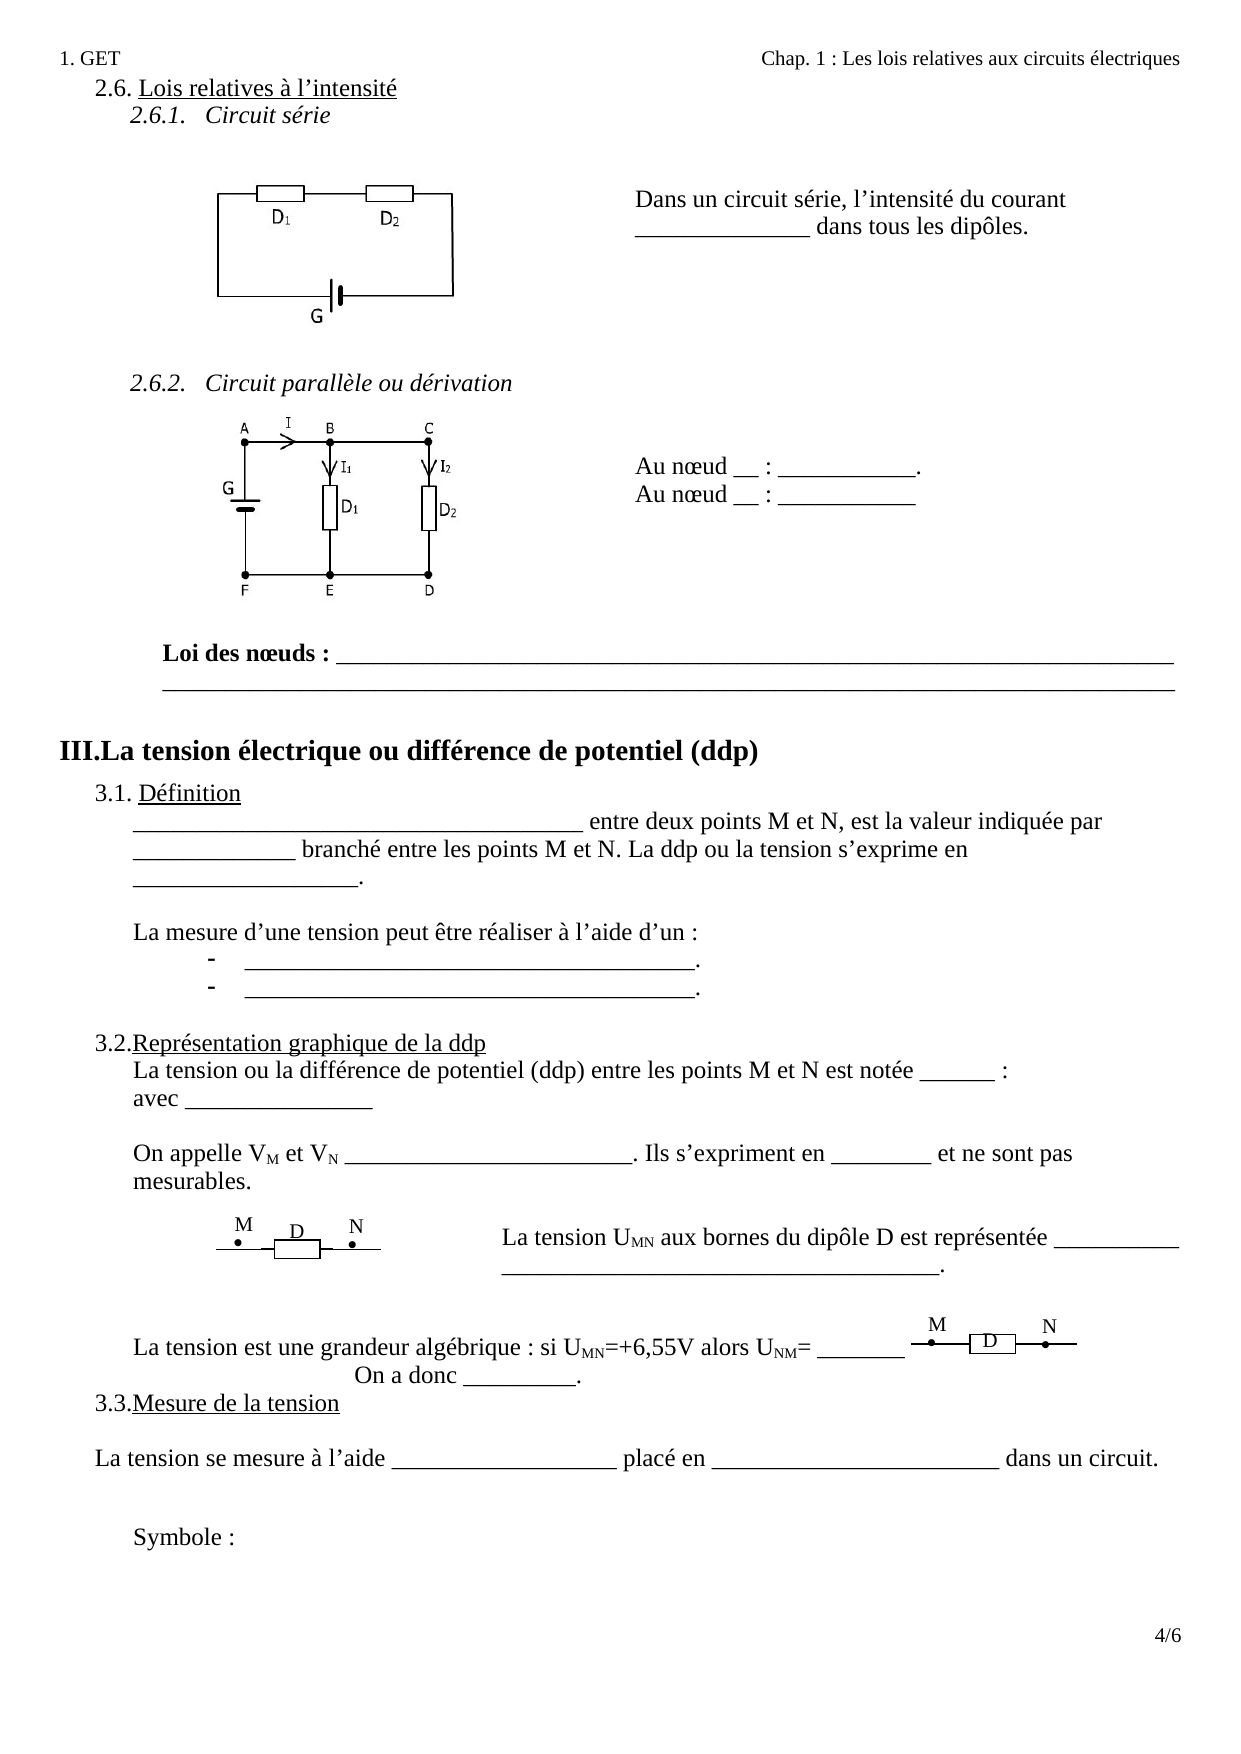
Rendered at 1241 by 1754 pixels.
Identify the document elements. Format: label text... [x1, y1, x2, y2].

text M [234, 1213, 283, 1236]
table_header Au nœud __ : ___________. Au nœud __ : ___________ [620, 397, 1188, 611]
list Circuit parallèle ou dérivation [130, 369, 1181, 397]
list Mesure de la tension [94, 1389, 1181, 1417]
text  [234, 1236, 283, 1255]
text Symbole : [133, 1523, 1181, 1551]
table_header Dans un circuit série, l’intensité du courant ______________ dans tous les dipôles. [620, 157, 1188, 342]
text La tension ou la différence de potentiel (ddp) entre les points M et N est notée ______ : [133, 1056, 1181, 1084]
text Loi des nœuds : ___________________________________________________________________ _________________________________________________________________________________ [162, 639, 1181, 694]
table_header [52, 157, 620, 342]
text  [348, 1238, 397, 1257]
subtitle La tension électrique ou différence de potentiel (ddp) [59, 734, 1181, 767]
subtitle La tension se mesure à l’aide __________________ placé en _______________________ dans un circuit. [94, 1444, 1181, 1472]
text La tension UMN aux bornes du dipôle D est représentée __________ ___________________________________. [428, 1223, 1181, 1278]
text ____________________________________ entre deux points M et N, est la valeur indiquée par _____________ branché entre les points M et N. La ddp ou la tension s’exprime en __________________. [133, 807, 1181, 890]
list Circuit série [130, 102, 1181, 129]
picture [190, 166, 482, 333]
list Lois relatives à l’intensité [94, 74, 1181, 102]
text La mesure d’une tension peut être réaliser à l’aide d’un : [133, 918, 1181, 946]
list Représentation graphique de la ddp [94, 1029, 1181, 1056]
list ____________________________________. [207, 946, 1181, 973]
text avec _______________ [133, 1084, 1181, 1112]
list ____________________________________. [207, 973, 1181, 1001]
text La tension est une grandeur algébrique : si UMN=+6,55V alors UNM= _______ [59, 1333, 1181, 1361]
text On appelle VM et VN _______________________. Ils s’expriment en ________ et ne sont pas mesurables. [133, 1139, 1181, 1195]
list Définition [94, 779, 1181, 807]
picture [209, 406, 463, 603]
text N [348, 1215, 397, 1238]
text On a donc _________. [59, 1361, 1181, 1389]
text D [289, 1219, 337, 1243]
table_header [52, 397, 620, 611]
